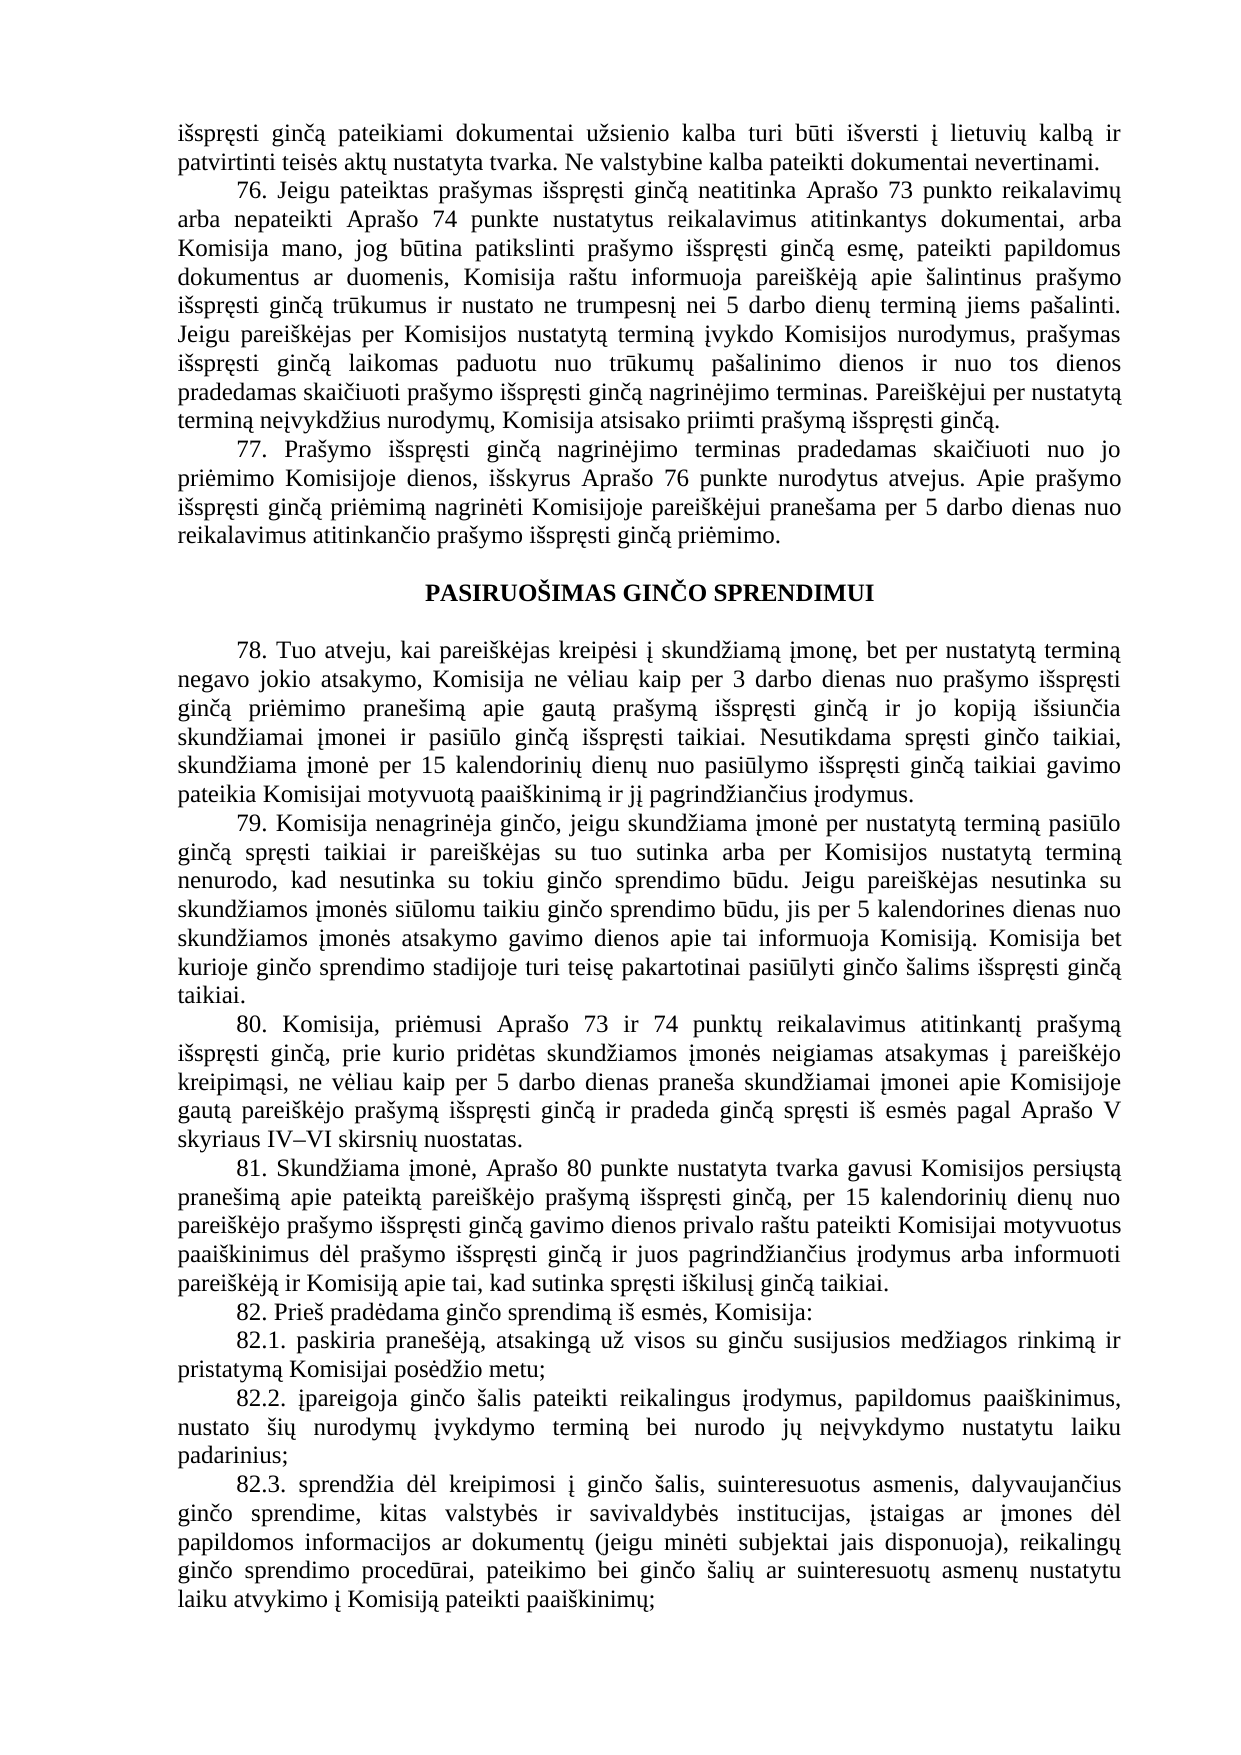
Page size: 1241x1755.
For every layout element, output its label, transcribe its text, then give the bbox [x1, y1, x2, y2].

text 79. Komisija nenagrinėja ginčo, jeigu skundžiama įmonė per nustatytą terminą pasiūlo ginčą spręsti taikiai ir pareiškėjas su tuo sutinka arba per Komisijos nustatytą terminą nenurodo, kad nesutinka su tokiu ginčo sprendimo būdu. Jeigu pareiškėjas nesutinka su skundžiamos įmonės siūlomu taikiu ginčo sprendimo būdu, jis per 5 kalendorines dienas nuo skundžiamos įmonės atsakymo gavimo dienos apie tai informuoja Komisiją. Komisija bet kurioje ginčo sprendimo stadijoje turi teisę pakartotinai pasiūlyti ginčo šalims išspręsti ginčą taikiai. [177, 808, 1122, 1009]
text 78. Tuo atveju, kai pareiškėjas kreipėsi į skundžiamą įmonę, bet per nustatytą terminą negavo jokio atsakymo, Komisija ne vėliau kaip per 3 darbo dienas nuo prašymo išspręsti ginčą priėmimo pranešimą apie gautą prašymą išspręsti ginčą ir jo kopiją išsiunčia skundžiamai įmonei ir pasiūlo ginčą išspręsti taikiai. Nesutikdama spręsti ginčo taikiai, skundžiama įmonė per 15 kalendorinių dienų nuo pasiūlymo išspręsti ginčą taikiai gavimo pateikia Komisijai motyvuotą paaiškinimą ir jį pagrindžiančius įrodymus. [177, 636, 1122, 808]
text 81. Skundžiama įmonė, Aprašo 80 punkte nustatyta tvarka gavusi Komisijos persiųstą pranešimą apie pateiktą pareiškėjo prašymą išspręsti ginčą, per 15 kalendorinių dienų nuo pareiškėjo prašymo išspręsti ginčą gavimo dienos privalo raštu pateikti Komisijai motyvuotus paaiškinimus dėl prašymo išspręsti ginčą ir juos pagrindžiančius įrodymus arba informuoti pareiškėją ir Komisiją apie tai, kad sutinka spręsti iškilusį ginčą taikiai. [177, 1153, 1122, 1297]
text PASIRUOŠIMAS GINČO SPRENDIMUI [177, 578, 1122, 607]
text išspręsti ginčą pateikiami dokumentai užsienio kalba turi būti išversti į lietuvių kalbą ir patvirtinti teisės aktų nustatyta tvarka. Ne valstybine kalba pateikti dokumentai nevertinami. [177, 118, 1122, 176]
text 77. Prašymo išspręsti ginčą nagrinėjimo terminas pradedamas skaičiuoti nuo jo priėmimo Komisijoje dienos, išskyrus Aprašo 76 punkte nurodytus atvejus. Apie prašymo išspręsti ginčą priėmimą nagrinėti Komisijoje pareiškėjui pranešama per 5 darbo dienas nuo reikalavimus atitinkančio prašymo išspręsti ginčą priėmimo. [177, 434, 1122, 549]
text 82.3. sprendžia dėl kreipimosi į ginčo šalis, suinteresuotus asmenis, dalyvaujančius ginčo sprendime, kitas valstybės ir savivaldybės institucijas, įstaigas ar įmones dėl papildomos informacijos ar dokumentų (jeigu minėti subjektai jais disponuoja), reikalingų ginčo sprendimo procedūrai, pateikimo bei ginčo šalių ar suinteresuotų asmenų nustatytu laiku atvykimo į Komisiją pateikti paaiškinimų; [177, 1469, 1122, 1613]
text 80. Komisija, priėmusi Aprašo 73 ir 74 punktų reikalavimus atitinkantį prašymą išspręsti ginčą, prie kurio pridėtas skundžiamos įmonės neigiamas atsakymas į pareiškėjo kreipimąsi, ne vėliau kaip per 5 darbo dienas praneša skundžiamai įmonei apie Komisijoje gautą pareiškėjo prašymą išspręsti ginčą ir pradeda ginčą spręsti iš esmės pagal Aprašo V skyriaus IV–VI skirsnių nuostatas. [177, 1009, 1122, 1153]
text 76. Jeigu pateiktas prašymas išspręsti ginčą neatitinka Aprašo 73 punkto reikalavimų arba nepateikti Aprašo 74 punkte nustatytus reikalavimus atitinkantys dokumentai, arba Komisija mano, jog būtina patikslinti prašymo išspręsti ginčą esmę, pateikti papildomus dokumentus ar duomenis, Komisija raštu informuoja pareiškėją apie šalintinus prašymo išspręsti ginčą trūkumus ir nustato ne trumpesnį nei 5 darbo dienų terminą jiems pašalinti. Jeigu pareiškėjas per Komisijos nustatytą terminą įvykdo Komisijos nurodymus, prašymas išspręsti ginčą laikomas paduotu nuo trūkumų pašalinimo dienos ir nuo tos dienos pradedamas skaičiuoti prašymo išspręsti ginčą nagrinėjimo terminas. Pareiškėjui per nustatytą terminą neįvykdžius nurodymų, Komisija atsisako priimti prašymą išspręsti ginčą. [177, 176, 1122, 434]
text 82.1. paskiria pranešėją, atsakingą už visos su ginču susijusios medžiagos rinkimą ir pristatymą Komisijai posėdžio metu; [177, 1326, 1122, 1383]
text 82. Prieš pradėdama ginčo sprendimą iš esmės, Komisija: [177, 1297, 1122, 1326]
text 82.2. įpareigoja ginčo šalis pateikti reikalingus įrodymus, papildomus paaiškinimus, nustato šių nurodymų įvykdymo terminą bei nurodo jų neįvykdymo nustatytu laiku padarinius; [177, 1383, 1122, 1469]
